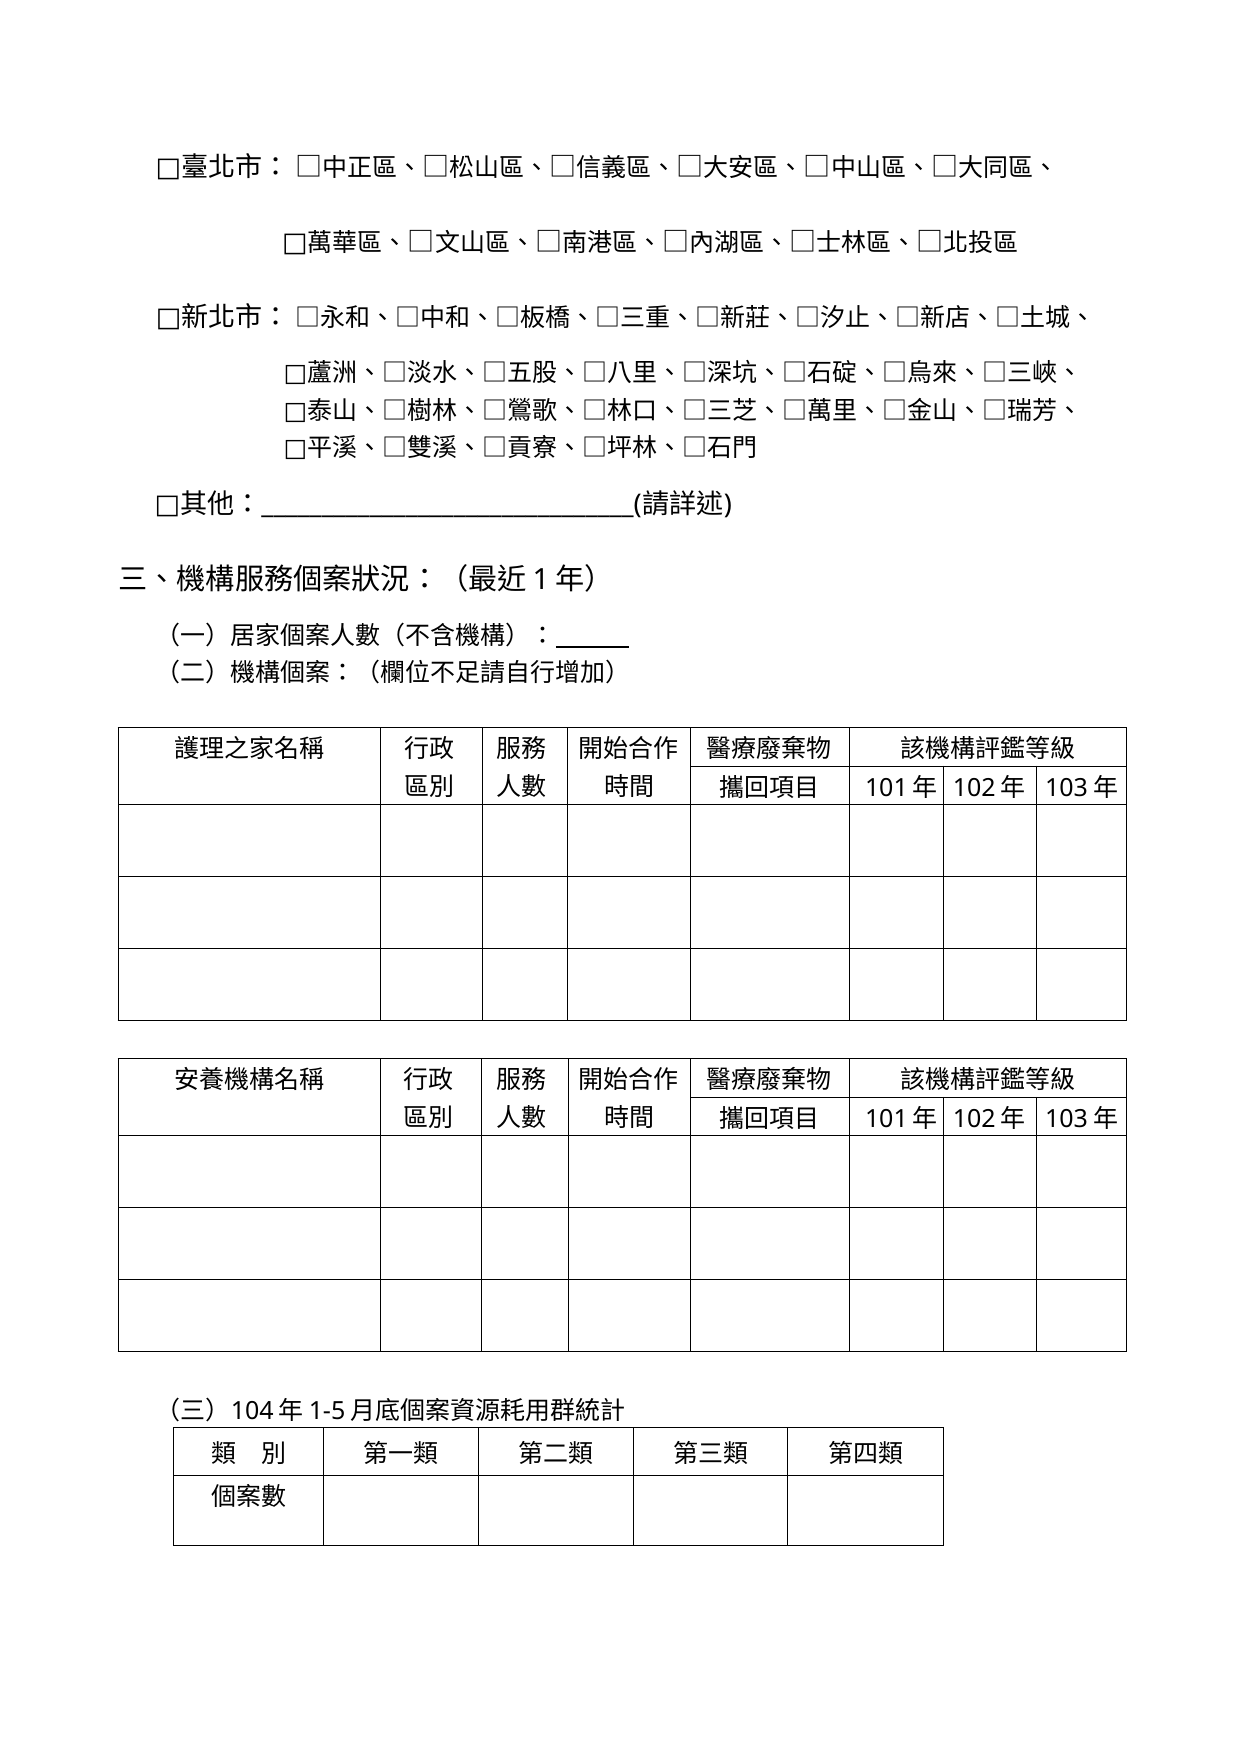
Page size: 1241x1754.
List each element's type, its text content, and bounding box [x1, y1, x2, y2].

subtitle （一）居家個案人數（不含機構）： [156, 614, 1122, 652]
table_cell [483, 877, 567, 948]
subtitle □新北市： □永和、□中和、□板橋、□三重、□新莊、□汐止、□新店、□土城、 [156, 277, 1122, 352]
table_header 開始合作時間 [568, 728, 690, 804]
subtitle □蘆洲、□淡水、□五股、□八里、□深坑、□石碇、□烏來、□三峽、 [261, 352, 1122, 389]
table_cell [944, 805, 1036, 876]
table_cell [119, 1208, 380, 1279]
subtitle □臺北市： □中正區、□松山區、□信義區、□大安區、□中山區、□大同區、 [155, 127, 1122, 202]
table_cell [788, 1476, 943, 1545]
table_header 該機構評鑑等級 [850, 1059, 1126, 1097]
table_cell 102年 [944, 767, 1036, 804]
table_cell [850, 805, 943, 876]
table_cell [691, 1280, 849, 1351]
subtitle □萬華區、□文山區、□南港區、□內湖區、□士林區、□北投區 [258, 202, 1122, 277]
table_header 行政 區別 [381, 728, 482, 804]
table_cell [691, 805, 849, 876]
table_cell [119, 1280, 380, 1351]
table_cell 個案數 [174, 1476, 323, 1545]
table_cell [381, 805, 482, 876]
table_header 醫療廢棄物 [691, 728, 849, 766]
table_cell [944, 949, 1036, 1020]
table_cell [944, 1280, 1036, 1351]
table_cell [482, 1208, 568, 1279]
table_cell [850, 1280, 943, 1351]
table_cell [944, 1136, 1036, 1207]
table_cell [482, 1280, 568, 1351]
table_header 第四類 [788, 1428, 943, 1474]
table_cell [850, 877, 943, 948]
table_cell [479, 1476, 633, 1545]
table_cell [850, 1136, 943, 1207]
table_cell [568, 805, 690, 876]
table_cell [944, 1208, 1036, 1279]
table_cell [119, 805, 380, 876]
table_cell [691, 877, 849, 948]
table_header 服務 人數 [482, 1059, 568, 1135]
table_cell [1037, 805, 1126, 876]
table_header 第一類 [324, 1428, 478, 1474]
table_cell 103年 [1037, 767, 1126, 804]
subtitle □泰山、□樹林、□鶯歌、□林口、□三芝、□萬里、□金山、□瑞芳、 [261, 389, 1122, 427]
table_cell [634, 1476, 787, 1545]
table_cell [119, 877, 380, 948]
table_cell [1037, 877, 1126, 948]
table_cell [1037, 1280, 1126, 1351]
table_header 類 別 [174, 1428, 323, 1474]
table_cell [850, 1208, 943, 1279]
table_header 開始合作時間 [569, 1059, 690, 1135]
table_cell [568, 877, 690, 948]
table_cell [381, 949, 482, 1020]
table_cell [483, 805, 567, 876]
subtitle □其他：_______________________________(請詳述) [154, 464, 1122, 539]
table_cell [324, 1476, 478, 1545]
table_header 服務 人數 [483, 728, 567, 804]
table_cell 101年 [850, 767, 943, 804]
table_cell [850, 949, 943, 1020]
table_cell [691, 1208, 849, 1279]
table_cell [1037, 1208, 1126, 1279]
table_header 行政 區別 [381, 1059, 481, 1135]
table_header 第三類 [634, 1428, 787, 1474]
table_header 該機構評鑑等級 [850, 728, 1126, 766]
table_cell [569, 1280, 690, 1351]
subtitle （二）機構個案：（欄位不足請自行增加） [156, 652, 1122, 689]
table_cell [482, 1136, 568, 1207]
table_cell [381, 1280, 481, 1351]
table_cell [119, 949, 380, 1020]
subtitle （三）104年1-5月底個案資源耗用群統計 [156, 1389, 1122, 1427]
table_cell [691, 1136, 849, 1207]
table_cell [944, 877, 1036, 948]
table_cell [1037, 949, 1126, 1020]
table_cell [1037, 1136, 1126, 1207]
subtitle □平溪、□雙溪、□貢寮、□坪林、□石門 [261, 427, 1122, 464]
table_header 護理之家名稱 [119, 728, 380, 804]
table_cell [569, 1208, 690, 1279]
table_header 第二類 [479, 1428, 633, 1474]
table_cell [381, 1208, 481, 1279]
table_cell [569, 1136, 690, 1207]
subtitle 三、機構服務個案狀況：（最近1年） [118, 539, 1122, 614]
table_cell 攜回項目 [691, 767, 849, 804]
table_cell [119, 1136, 380, 1207]
table_cell [381, 1136, 481, 1207]
table_cell 攜回項目 [691, 1098, 849, 1135]
table_header 醫療廢棄物 [691, 1059, 849, 1097]
table_header 安養機構名稱 [119, 1059, 380, 1135]
table_cell [568, 949, 690, 1020]
table_cell [381, 877, 482, 948]
table_cell 102年 [944, 1098, 1036, 1135]
table_cell [691, 949, 849, 1020]
table_cell 101年 [850, 1098, 943, 1135]
table_cell [483, 949, 567, 1020]
table_cell 103年 [1037, 1098, 1126, 1135]
